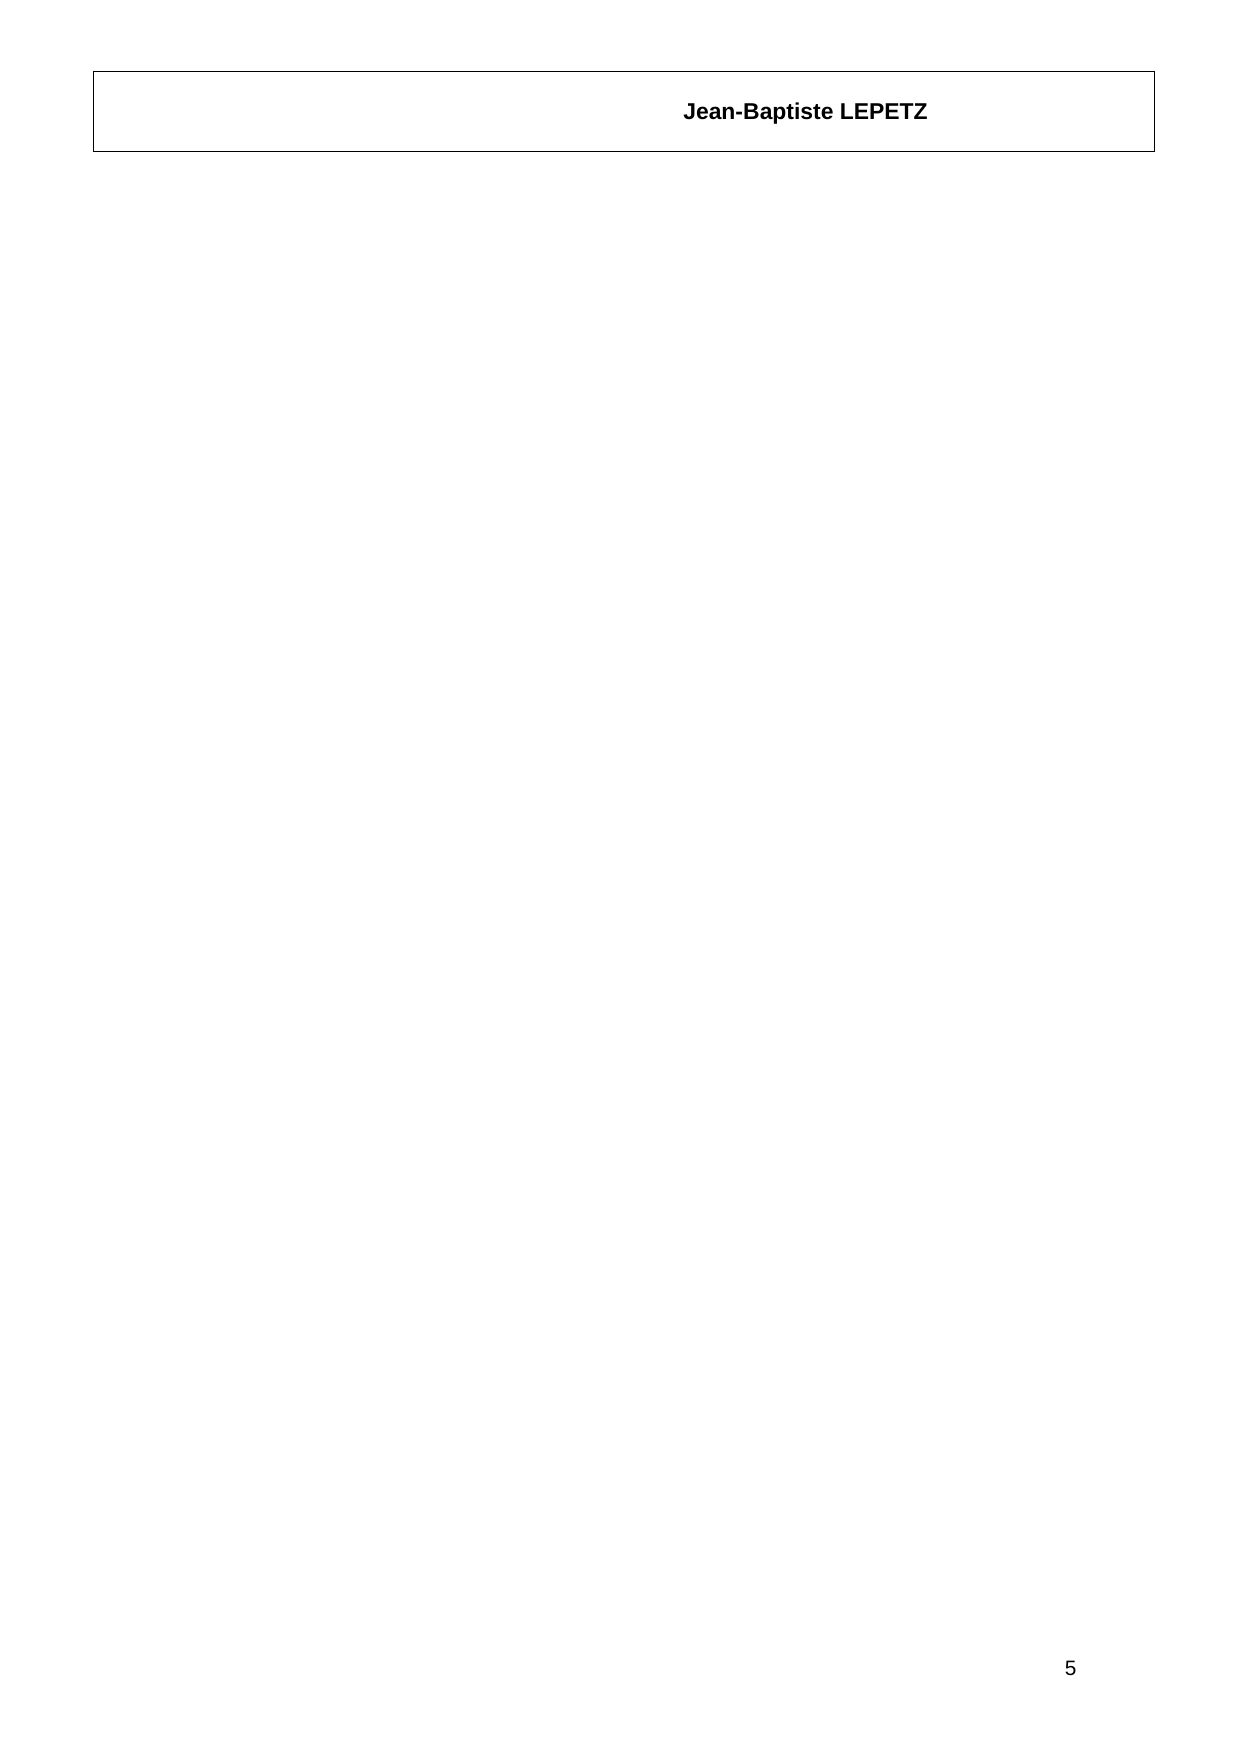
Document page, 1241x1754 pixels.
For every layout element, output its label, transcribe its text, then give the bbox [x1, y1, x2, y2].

table_header Conclusions : À le L’inspecteur d’académie, Directeur académique des services départementaux de l’éducation nationale de l’Yonne Jean-Baptiste LEPETZ [94, 72, 1154, 151]
